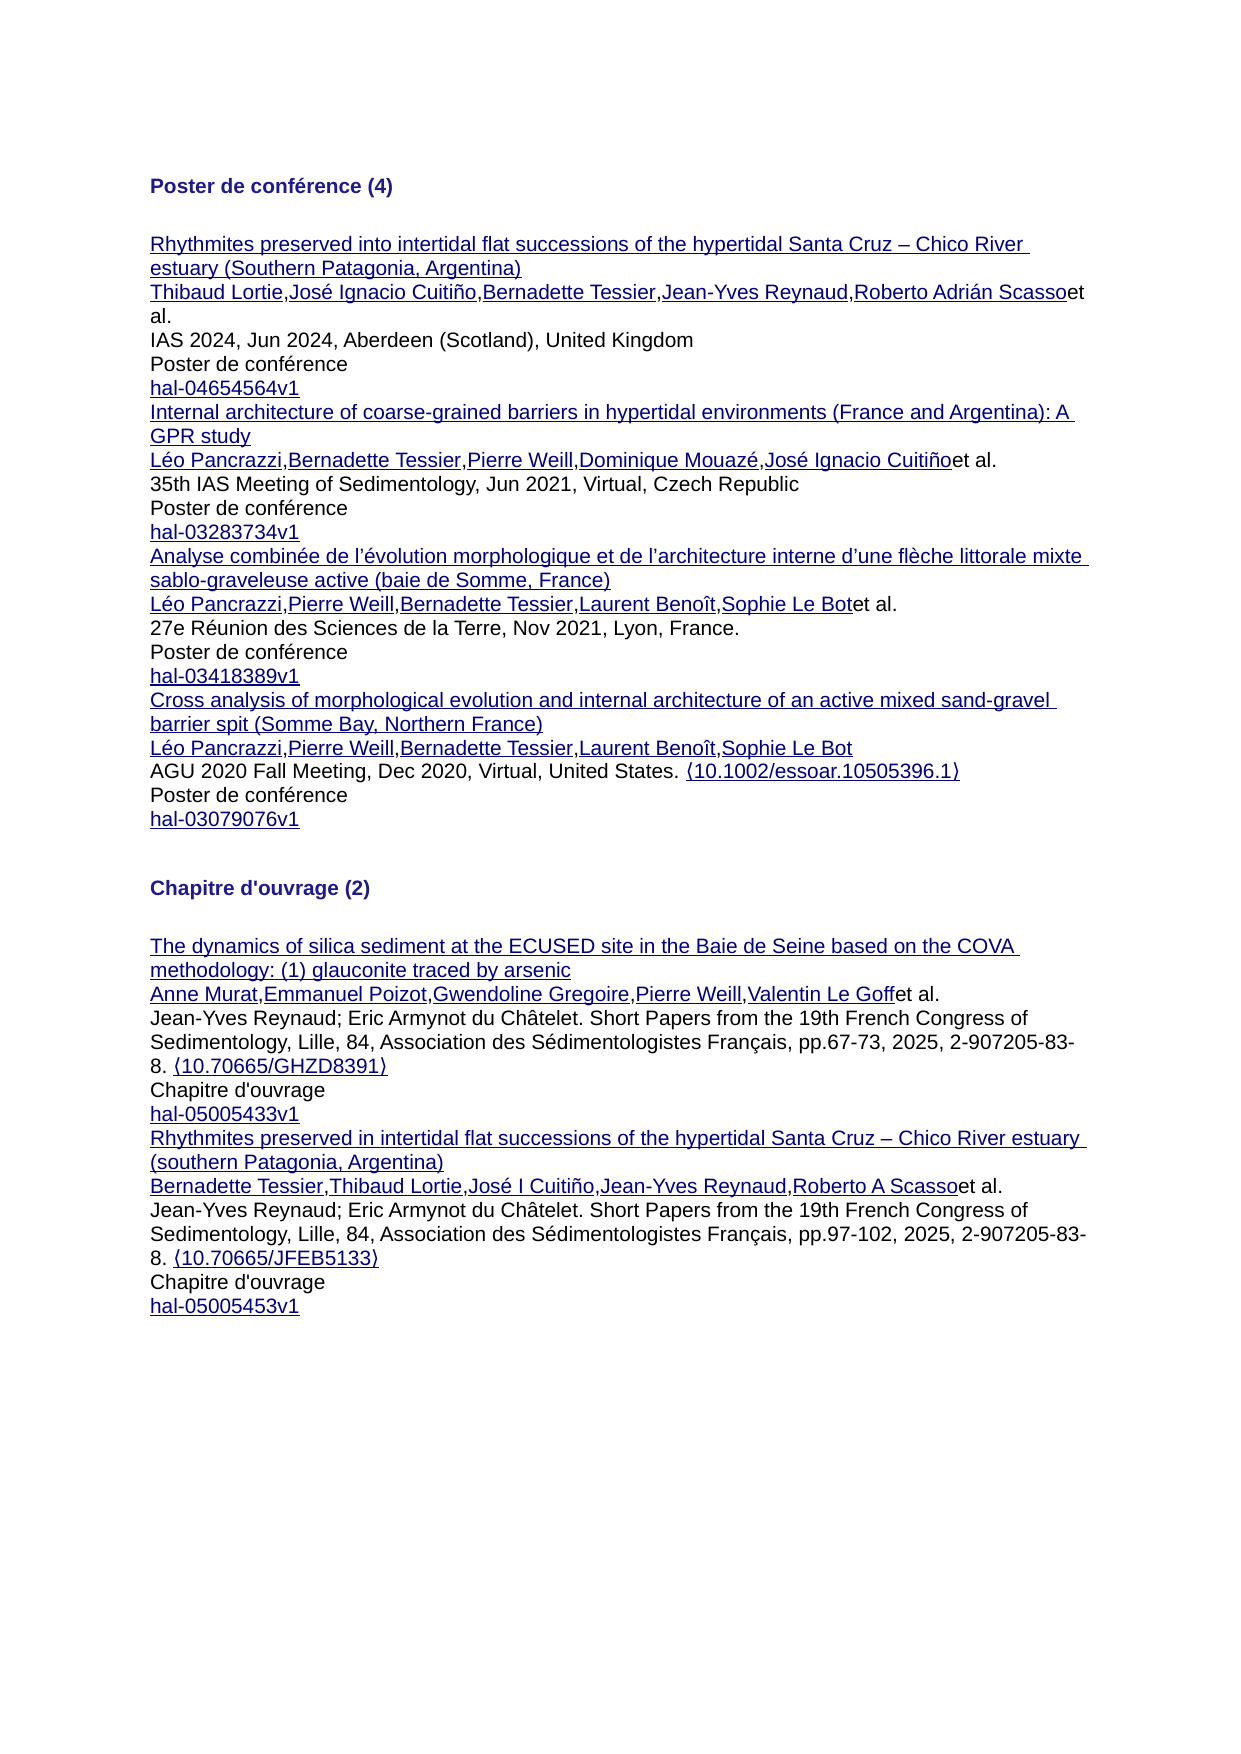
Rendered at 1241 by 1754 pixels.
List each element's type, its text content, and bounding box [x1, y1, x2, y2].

table_cell Internal architecture of coarse-grained barriers in hypertidal environments (France and Argentina): A GPR study Léo Pancrazzi,Bernadette Tessier,Pierre Weill,Dominique Mouazé,José Ignacio Cuitiñoet al. 35th IAS Meeting of Sedimentology, Jun 2021, Virtual, Czech Republic Poster de conférence hal-03283734v1 [150, 400, 1090, 544]
table_cell Cross analysis of morphological evolution and internal architecture of an active mixed sand-gravel barrier spit (Somme Bay, Northern France) Léo Pancrazzi,Pierre Weill,Bernadette Tessier,Laurent Benoît,Sophie Le Bot AGU 2020 Fall Meeting, Dec 2020, Virtual, United States. ⟨10.1002/essoar.10505396.1⟩ Poster de conférence hal-03079076v1 [150, 688, 1090, 831]
table_header The dynamics of silica sediment at the ECUSED site in the Baie de Seine based on the COVA methodology: (1) glauconite traced by arsenic Anne Murat,Emmanuel Poizot,Gwendoline Gregoire,Pierre Weill,Valentin Le Goffet al. Jean-Yves Reynaud; Eric Armynot du Châtelet. Short Papers from the 19th French Congress of Sedimentology, Lille, 84, Association des Sédimentologistes Français, pp.67-73, 2025, 2-907205-83-8. ⟨10.70665/GHZD8391⟩ Chapitre d'ouvrage hal-05005433v1 [150, 934, 1090, 1126]
table_header Rhythmites preserved into intertidal flat successions of the hypertidal Santa Cruz – Chico River estuary (Southern Patagonia, Argentina) Thibaud Lortie,José Ignacio Cuitiño,Bernadette Tessier,Jean-Yves Reynaud,Roberto Adrián Scassoet al. IAS 2024, Jun 2024, Aberdeen (Scotland), United Kingdom Poster de conférence hal-04654564v1 [150, 232, 1090, 400]
subtitle Chapitre d'ouvrage (2) [150, 876, 1090, 900]
table_cell Rhythmites preserved in intertidal flat successions of the hypertidal Santa Cruz – Chico River estuary (southern Patagonia, Argentina) Bernadette Tessier,Thibaud Lortie,José I Cuitiño,Jean-Yves Reynaud,Roberto A Scassoet al. Jean-Yves Reynaud; Eric Armynot du Châtelet. Short Papers from the 19th French Congress of Sedimentology, Lille, 84, Association des Sédimentologistes Français, pp.97-102, 2025, 2-907205-83-8. ⟨10.70665/JFEB5133⟩ Chapitre d'ouvrage hal-05005453v1 [150, 1126, 1090, 1318]
subtitle Poster de conférence (4) [150, 174, 1090, 198]
table_cell Analyse combinée de l’évolution morphologique et de l’architecture interne d’une flèche littorale mixte sablo-graveleuse active (baie de Somme, France) Léo Pancrazzi,Pierre Weill,Bernadette Tessier,Laurent Benoît,Sophie Le Botet al. 27e Réunion des Sciences de la Terre, Nov 2021, Lyon, France. Poster de conférence hal-03418389v1 [150, 544, 1090, 687]
